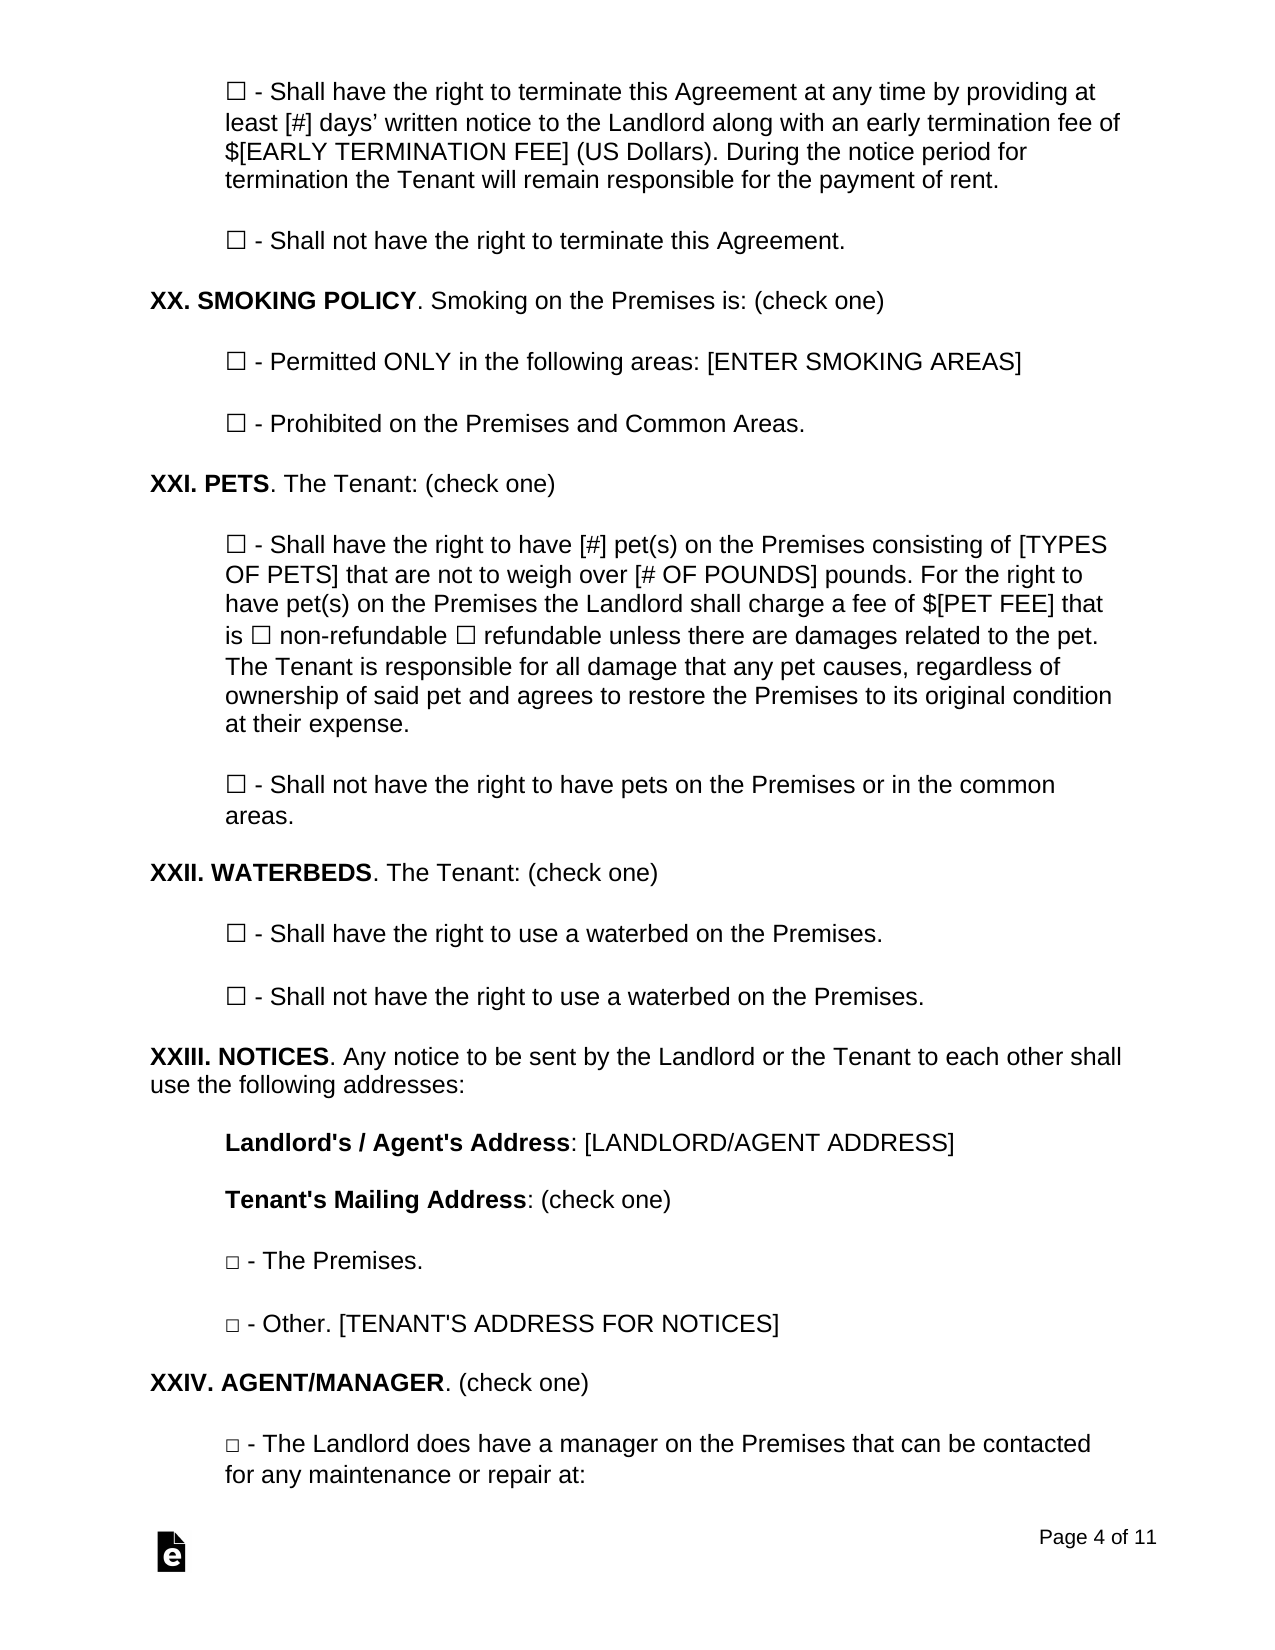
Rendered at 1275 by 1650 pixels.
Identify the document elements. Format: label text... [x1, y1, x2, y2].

text ☐ - Permitted ONLY in the following areas: [ENTER SMOKING AREAS] [225, 343, 1125, 377]
text ☐ - Other. [TENANT'S ADDRESS FOR NOTICES] [225, 1306, 1125, 1340]
text ☐ - Shall not have the right to have pets on the Premises or in the common areas. [225, 767, 1125, 830]
text ☐ - Shall have the right to use a waterbed on the Premises. [225, 916, 1125, 950]
text ☐ - Shall not have the right to terminate this Agreement. [225, 223, 1125, 257]
text XXI. PETS. The Tenant: (check one) [150, 469, 1125, 497]
text XXIII. NOTICES. Any notice to be sent by the Landlord or the Tenant to each other shall use the following addresses: [150, 1042, 1125, 1099]
text ☐ - Prohibited on the Premises and Common Areas. [225, 406, 1125, 440]
text ☐ - Shall have the right to terminate this Agreement at any time by providing at least [#] days’ written notice to the Landlord along with an early termination fee of $[EARLY TERMINATION FEE] (US Dollars). During the notice period for termination the Tenant will remain responsible for the payment of rent. [225, 74, 1125, 194]
text ☐ - Shall have the right to have [#] pet(s) on the Premises consisting of [TYPES OF PETS] that are not to weigh over [# OF POUNDS] pounds. For the right to have pet(s) on the Premises the Landlord shall charge a fee of $[PET FEE] that is ☐ non-refundable ☐ refundable unless there are damages related to the pet. The Tenant is responsible for all damage that any pet causes, regardless of ownership of said pet and agrees to restore the Premises to its original condition at their expense. [225, 526, 1125, 738]
text ☐ - The Landlord does have a manager on the Premises that can be contacted for any maintenance or repair at: [225, 1426, 1125, 1489]
text ☐ - The Premises. [225, 1243, 1125, 1277]
text XXIV. AGENT/MANAGER. (check one) [150, 1368, 1125, 1397]
text XXII. WATERBEDS. The Tenant: (check one) [150, 858, 1125, 887]
text XX. SMOKING POLICY. Smoking on the Premises is: (check one) [150, 286, 1125, 314]
text ☐ - Shall not have the right to use a waterbed on the Premises. [225, 979, 1125, 1013]
text Tenant's Mailing Address: (check one) [225, 1185, 1125, 1214]
text Landlord's / Agent's Address: [LANDLORD/AGENT ADDRESS] [225, 1128, 1125, 1157]
